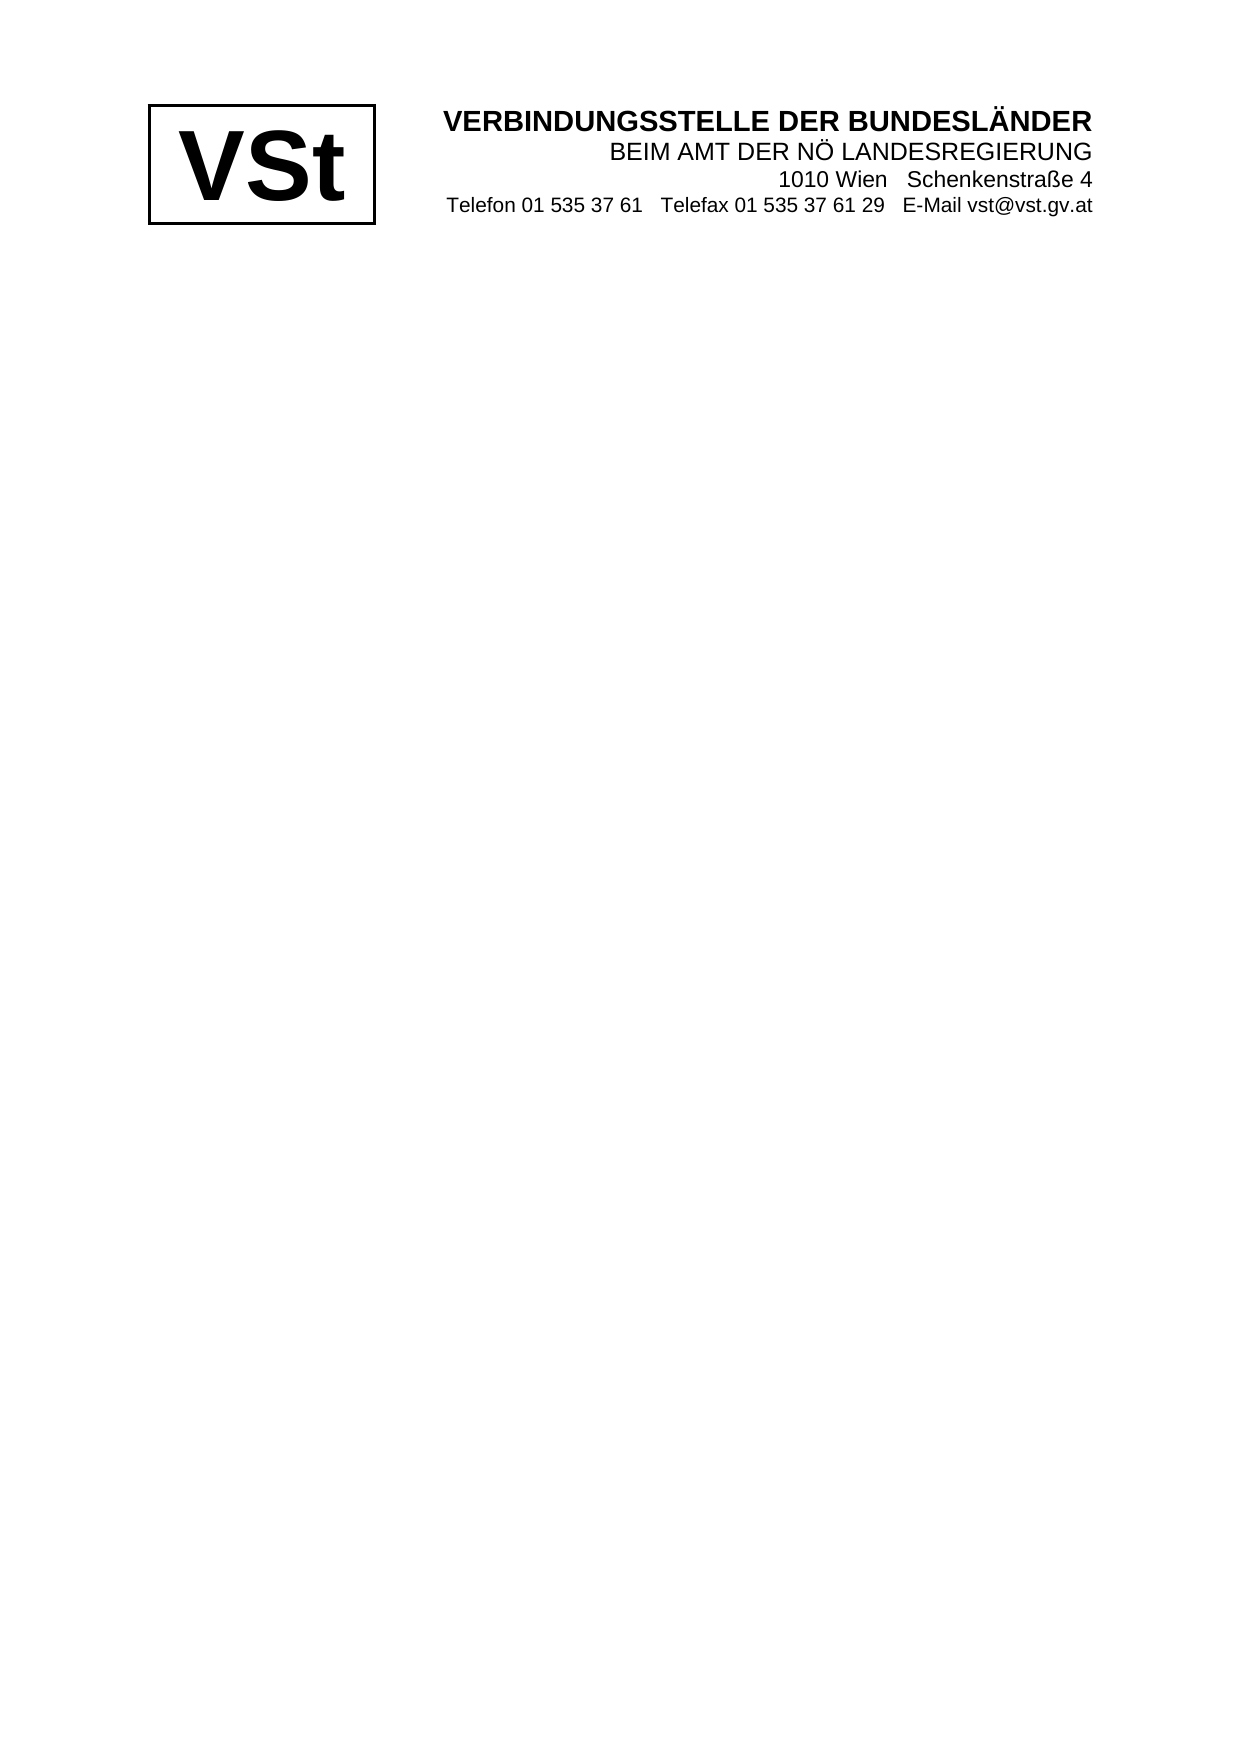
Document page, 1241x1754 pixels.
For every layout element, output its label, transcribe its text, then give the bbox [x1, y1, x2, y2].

text Verbindungsstelle der Bundesländer [425, 104, 1092, 137]
text 1010 Wien Schenkenstraße 4 [425, 166, 1092, 192]
text VSt [151, 107, 373, 222]
text Telefon 01 535 37 61 Telefax 01 535 37 61 29 E-Mail vst@vst.gv.at [425, 192, 1092, 216]
text [376, 104, 413, 225]
text beim Amt der NÖ Landesregierung [425, 137, 1092, 166]
